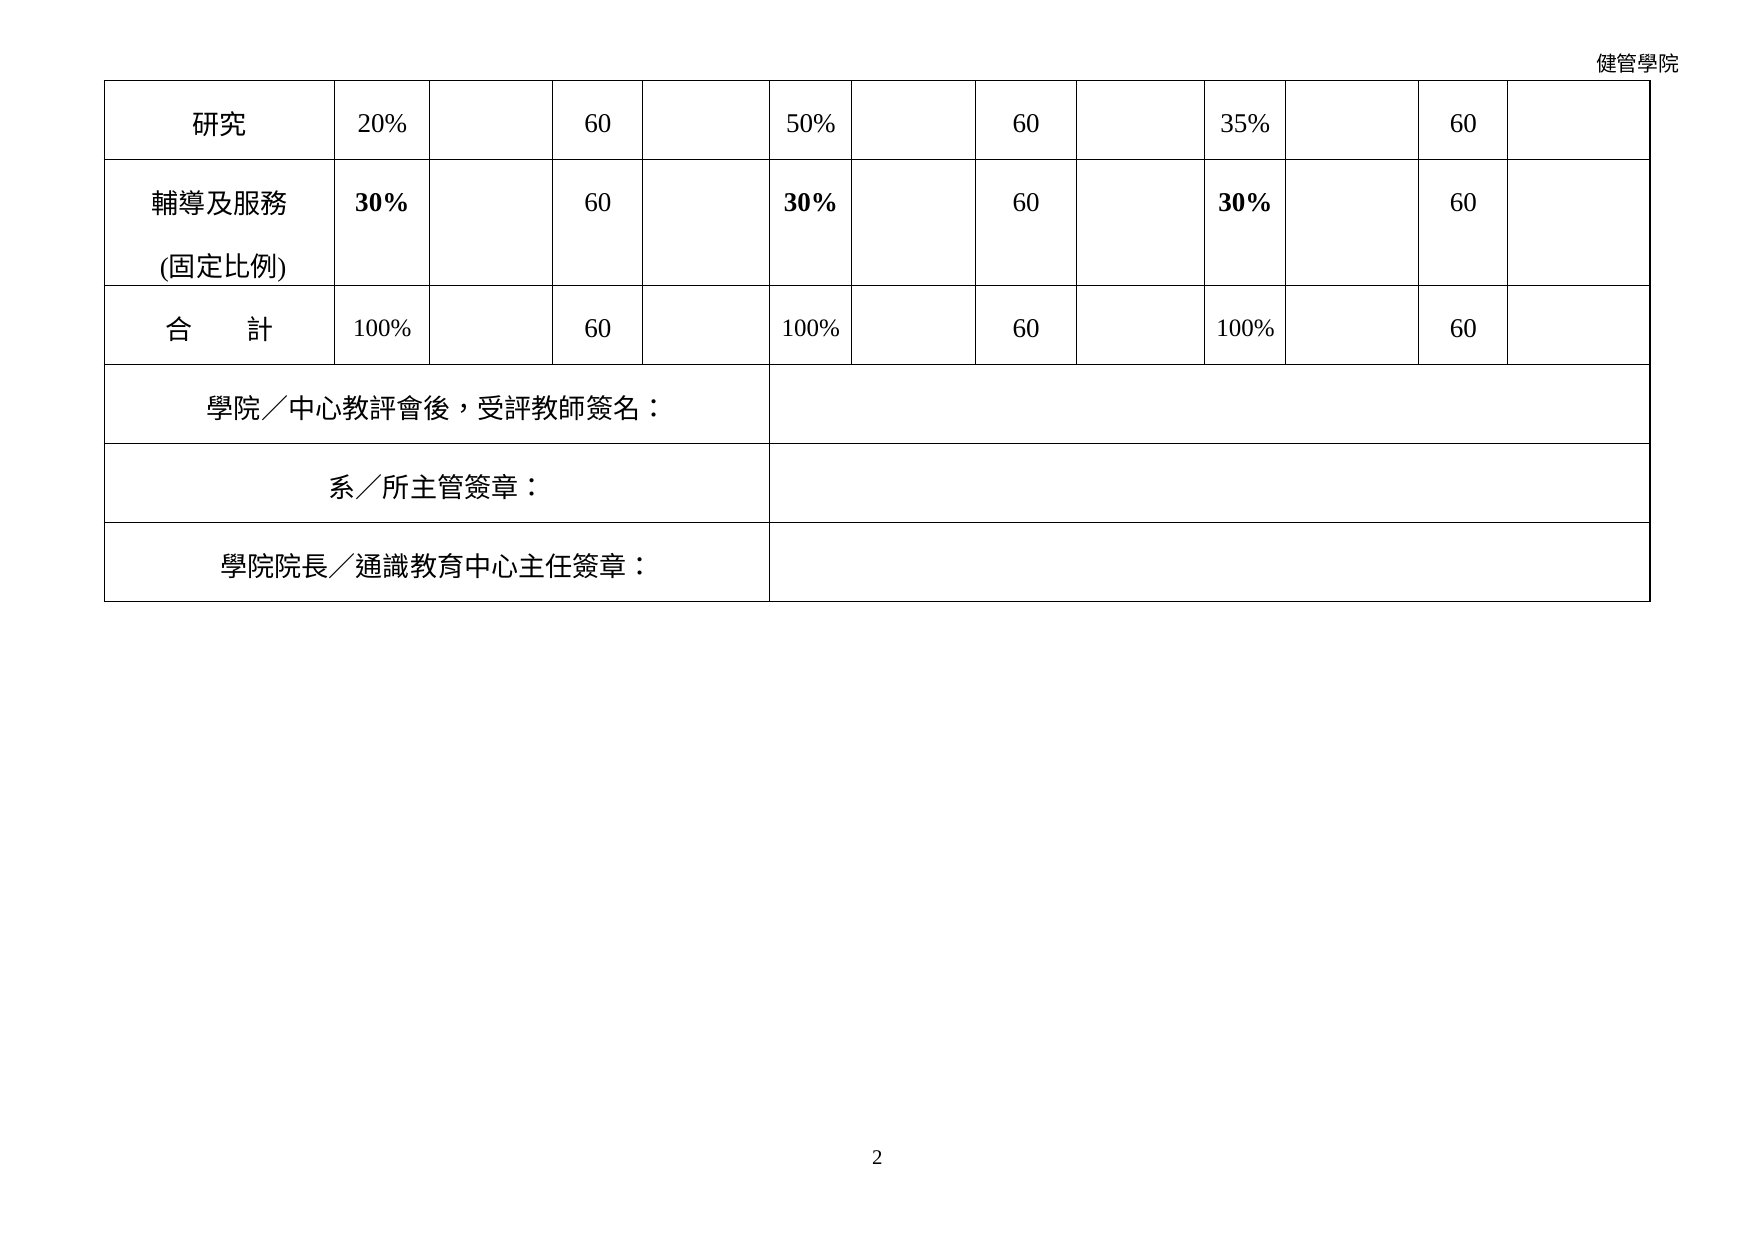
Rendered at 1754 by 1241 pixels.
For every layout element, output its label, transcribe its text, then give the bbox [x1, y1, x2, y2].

table_cell 60 [976, 81, 1076, 159]
table_cell [852, 286, 975, 364]
table_cell [1077, 286, 1204, 364]
table_cell 30% [335, 160, 429, 285]
table_cell [430, 160, 552, 285]
table_cell 60 [976, 286, 1076, 364]
table_cell [852, 81, 975, 159]
table_cell 30% [770, 160, 851, 285]
table_cell 20% [335, 81, 429, 159]
table_cell 60 [1419, 286, 1507, 364]
table_cell [1508, 160, 1649, 285]
table_cell 35% [1205, 81, 1285, 159]
table_cell [770, 444, 1649, 522]
table_cell 60 [976, 160, 1076, 285]
table_cell 50% [770, 81, 851, 159]
table_cell [852, 160, 975, 285]
table_cell 合 計 [105, 286, 334, 364]
table_cell 系／所主管簽章： [105, 444, 769, 522]
table_cell 輔導及服務 (固定比例) [105, 160, 334, 285]
table_cell 學院院長／通識教育中心主任簽章： [105, 523, 769, 601]
table_cell [430, 286, 552, 364]
table_cell [770, 365, 1649, 443]
table_cell [643, 160, 769, 285]
table_cell [770, 523, 1649, 601]
table_cell [430, 81, 552, 159]
table_cell 60 [553, 160, 642, 285]
table_cell [1286, 160, 1418, 285]
table_cell 30% [1205, 160, 1285, 285]
table_cell 60 [553, 81, 642, 159]
table_cell [643, 286, 769, 364]
table_cell 學院／中心教評會後，受評教師簽名： [105, 365, 769, 443]
table_cell [1077, 160, 1204, 285]
table_cell 100% [770, 286, 851, 364]
table_cell 研究 [105, 81, 334, 159]
table_cell [643, 81, 769, 159]
table_cell 60 [553, 286, 642, 364]
table_cell [1286, 81, 1418, 159]
table_cell 60 [1419, 160, 1507, 285]
table_cell [1508, 286, 1649, 364]
table_cell 100% [1205, 286, 1285, 364]
table_cell [1077, 81, 1204, 159]
table_cell 60 [1419, 81, 1507, 159]
table_cell [1286, 286, 1418, 364]
table_cell [1508, 81, 1649, 159]
table_cell 100% [335, 286, 429, 364]
